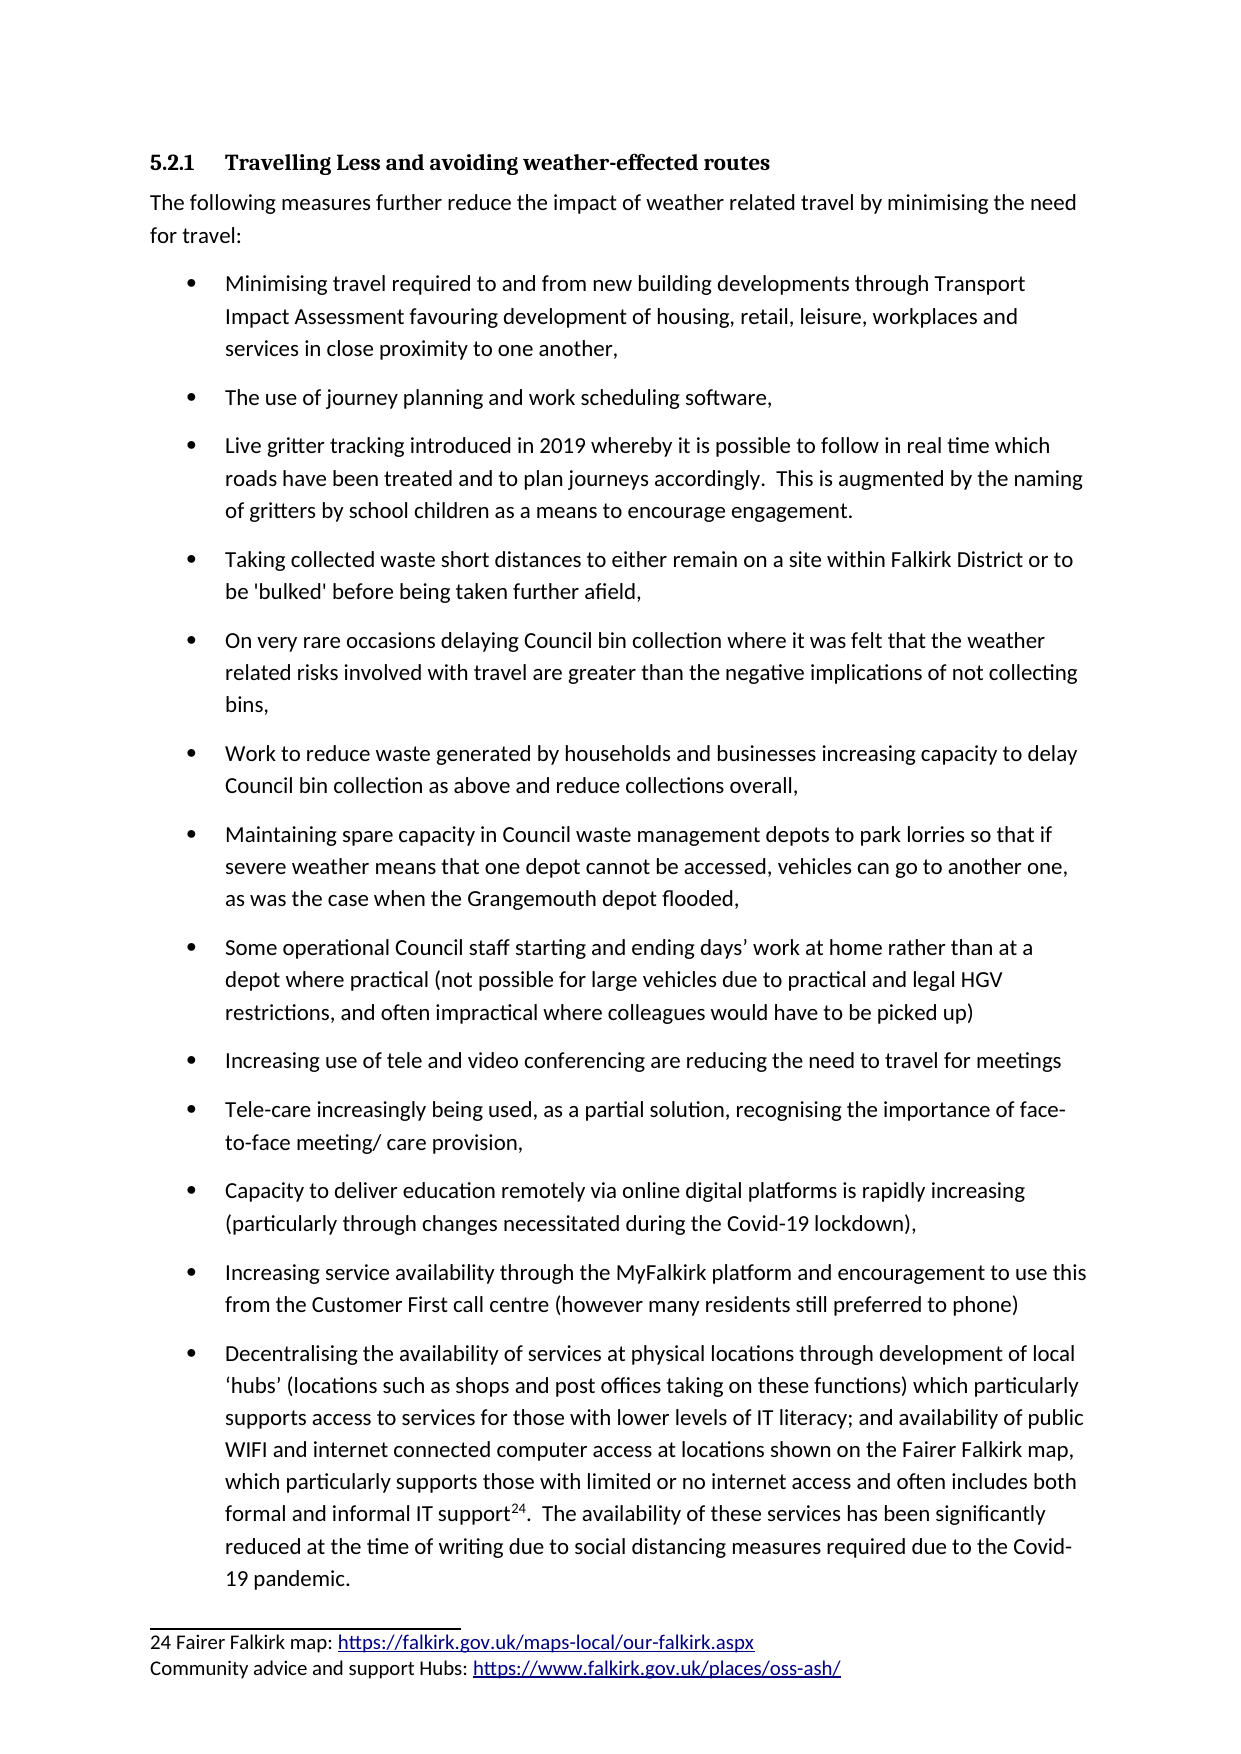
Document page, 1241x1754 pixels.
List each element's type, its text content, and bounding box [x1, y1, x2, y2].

list Some operational Council staff starting and ending days’ work at home rather than at a depot where practical (not possible for large vehicles due to practical and legal HGV restrictions, and often impractical where colleagues would have to be picked up) [187, 933, 1090, 1026]
list Fairer Falkirk map: https://falkirk.gov.uk/maps-local/our-falkirk.aspx [150, 1629, 1090, 1655]
list The use of journey planning and work scheduling software, [187, 383, 1090, 411]
list Increasing service availability through the MyFalkirk platform and encouragement to use this from the Customer First call centre (however many residents still preferred to phone) [187, 1258, 1090, 1318]
list Decentralising the availability of services at physical locations through development of local ‘hubs’ (locations such as shops and post offices taking on these functions) which particularly supports access to services for those with lower levels of IT literacy; and availability of public WIFI and internet connected computer access at locations shown on the Fairer Falkirk map, which particularly supports those with limited or no internet access and often includes both formal and informal IT support. The availability of these services has been significantly reduced at the time of writing due to social distancing measures required due to the Covid-19 pandemic. [187, 1339, 1090, 1592]
list Community advice and support Hubs: https://www.falkirk.gov.uk/places/oss-ash/ [150, 1655, 1090, 1680]
subtitle Travelling Less and avoiding weather-effected routes [150, 150, 1090, 176]
list On very rare occasions delaying Council bin collection where it was felt that the weather related risks involved with travel are greater than the negative implications of not collecting bins, [187, 626, 1090, 718]
list Maintaining spare capacity in Council waste management depots to park lorries so that if severe weather means that one depot cannot be accessed, vehicles can go to another one, as was the case when the Grangemouth depot flooded, [187, 820, 1090, 913]
list Minimising travel required to and from new building developments through Transport Impact Assessment favouring development of housing, retail, leisure, workplaces and services in close proximity to one another, [187, 269, 1090, 362]
list Increasing use of tele and video conferencing are reducing the need to travel for meetings [187, 1047, 1090, 1075]
text The following measures further reduce the impact of weather related travel by minimising the need for travel: [150, 188, 1090, 249]
list Tele-care increasingly being used, as a partial solution, recognising the importance of face-to-face meeting/ care provision, [187, 1096, 1090, 1156]
list Taking collected waste short distances to either remain on a site within Falkirk District or to be 'bulked' before being taken further afield, [187, 545, 1090, 605]
list Live gritter tracking introduced in 2019 whereby it is possible to follow in real time which roads have been treated and to plan journeys accordingly. This is augmented by the naming of gritters by school children as a means to encourage engagement. [187, 432, 1090, 524]
list Work to reduce waste generated by households and businesses increasing capacity to delay Council bin collection as above and reduce collections overall, [187, 739, 1090, 799]
list Capacity to deliver education remotely via online digital platforms is rapidly increasing (particularly through changes necessitated during the Covid-19 lockdown), [187, 1177, 1090, 1237]
